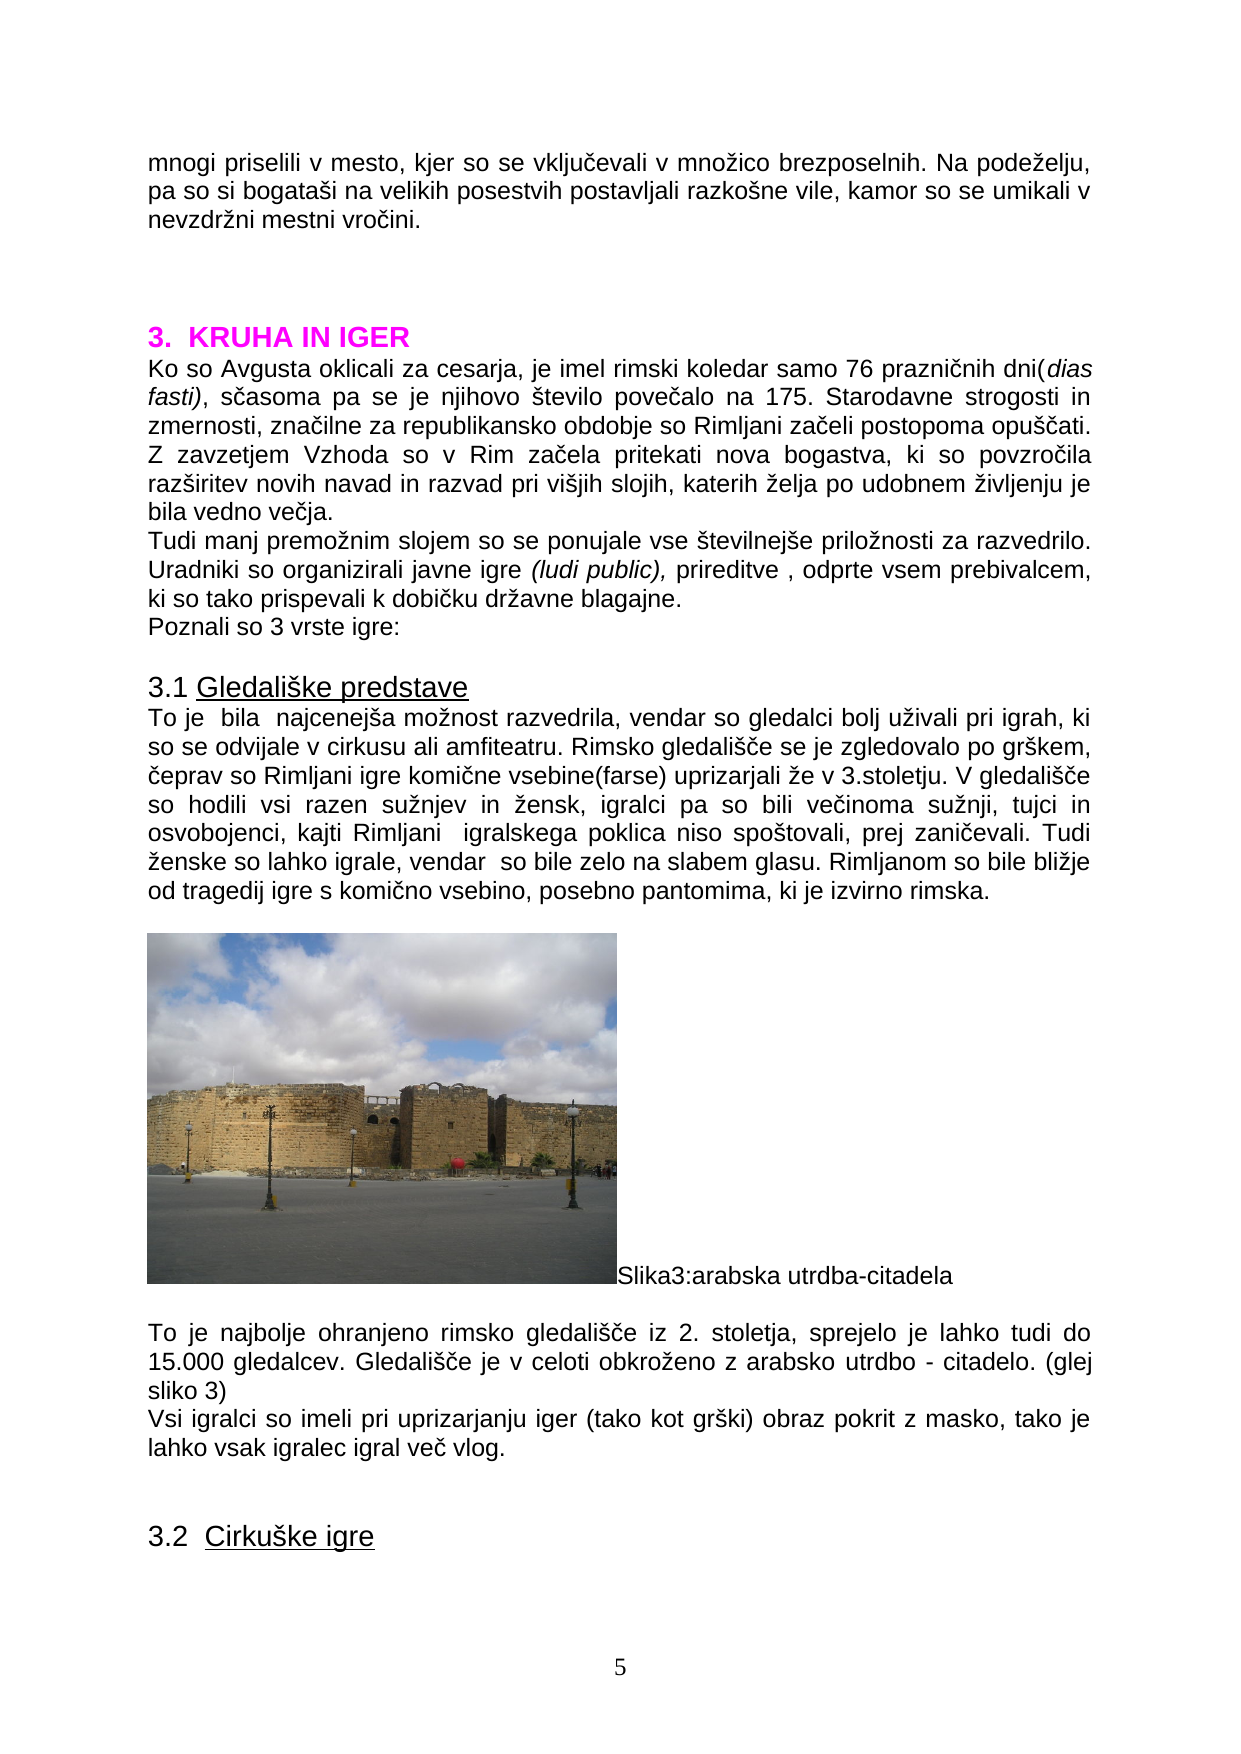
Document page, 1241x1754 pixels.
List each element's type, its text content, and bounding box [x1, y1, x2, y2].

text mnogi priselili v mesto, kjer so se vključevali v množico brezposelnih. Na podeželju, pa so si bogataši na velikih posestvih postavljali razkošne vile, kamor so se umikali v nevzdržni mestni vročini. [148, 148, 1093, 234]
text 3. KRUHA IN IGER [148, 320, 1093, 354]
picture [147, 933, 617, 1284]
text 3.1 Gledališke predstave [148, 670, 1093, 703]
text To je najbolje ohranjeno rimsko gledališče iz 2. stoletja, sprejelo je lahko tudi do 15.000 gledalcev. Gledališče je v celoti obkroženo z arabsko utrdbo - citadelo. (glej sliko 3) [148, 1318, 1093, 1404]
text Vsi igralci so imeli pri uprizarjanju iger (tako kot grški) obraz pokrit z masko, tako je lahko vsak igralec igral več vlog. [148, 1404, 1093, 1462]
text Slika3:arabska utrdba-citadela [148, 933, 1093, 1318]
text To je bila najcenejša možnost razvedrila, vendar so gledalci bolj uživali pri igrah, ki so se odvijale v cirkusu ali amfiteatru. Rimsko gledališče se je zgledovalo po grškem, čeprav so Rimljani igre komične vsebine(farse) uprizarjali že v 3.stoletju. V gledališče so hodili vsi razen sužnjev in žensk, igralci pa so bili večinoma sužnji, tujci in osvobojenci, kajti Rimljani igralskega poklica niso spoštovali, prej zaničevali. Tudi ženske so lahko igrale, vendar so bile zelo na slabem glasu. Rimljanom so bile bližje od tragedij igre s komično vsebino, posebno pantomima, ki je izvirno rimska. [148, 703, 1093, 905]
text Ko so Avgusta oklicali za cesarja, je imel rimski koledar samo 76 prazničnih dni(dias fasti), sčasoma pa se je njihovo število povečalo na 175. Starodavne strogosti in zmernosti, značilne za republikansko obdobje so Rimljani začeli postopoma opuščati. Z zavzetjem Vzhoda so v Rim začela pritekati nova bogastva, ki so povzročila razširitev novih navad in razvad pri višjih slojih, katerih želja po udobnem življenju je bila vedno večja. [148, 354, 1093, 526]
text Tudi manj premožnim slojem so se ponujale vse številnejše priložnosti za razvedrilo. Uradniki so organizirali javne igre (ludi public), prireditve , odprte vsem prebivalcem, ki so tako prispevali k dobičku državne blagajne. [148, 526, 1093, 612]
text 3.2 Cirkuške igre [148, 1519, 1093, 1553]
text Poznali so 3 vrste igre: [148, 612, 1093, 641]
